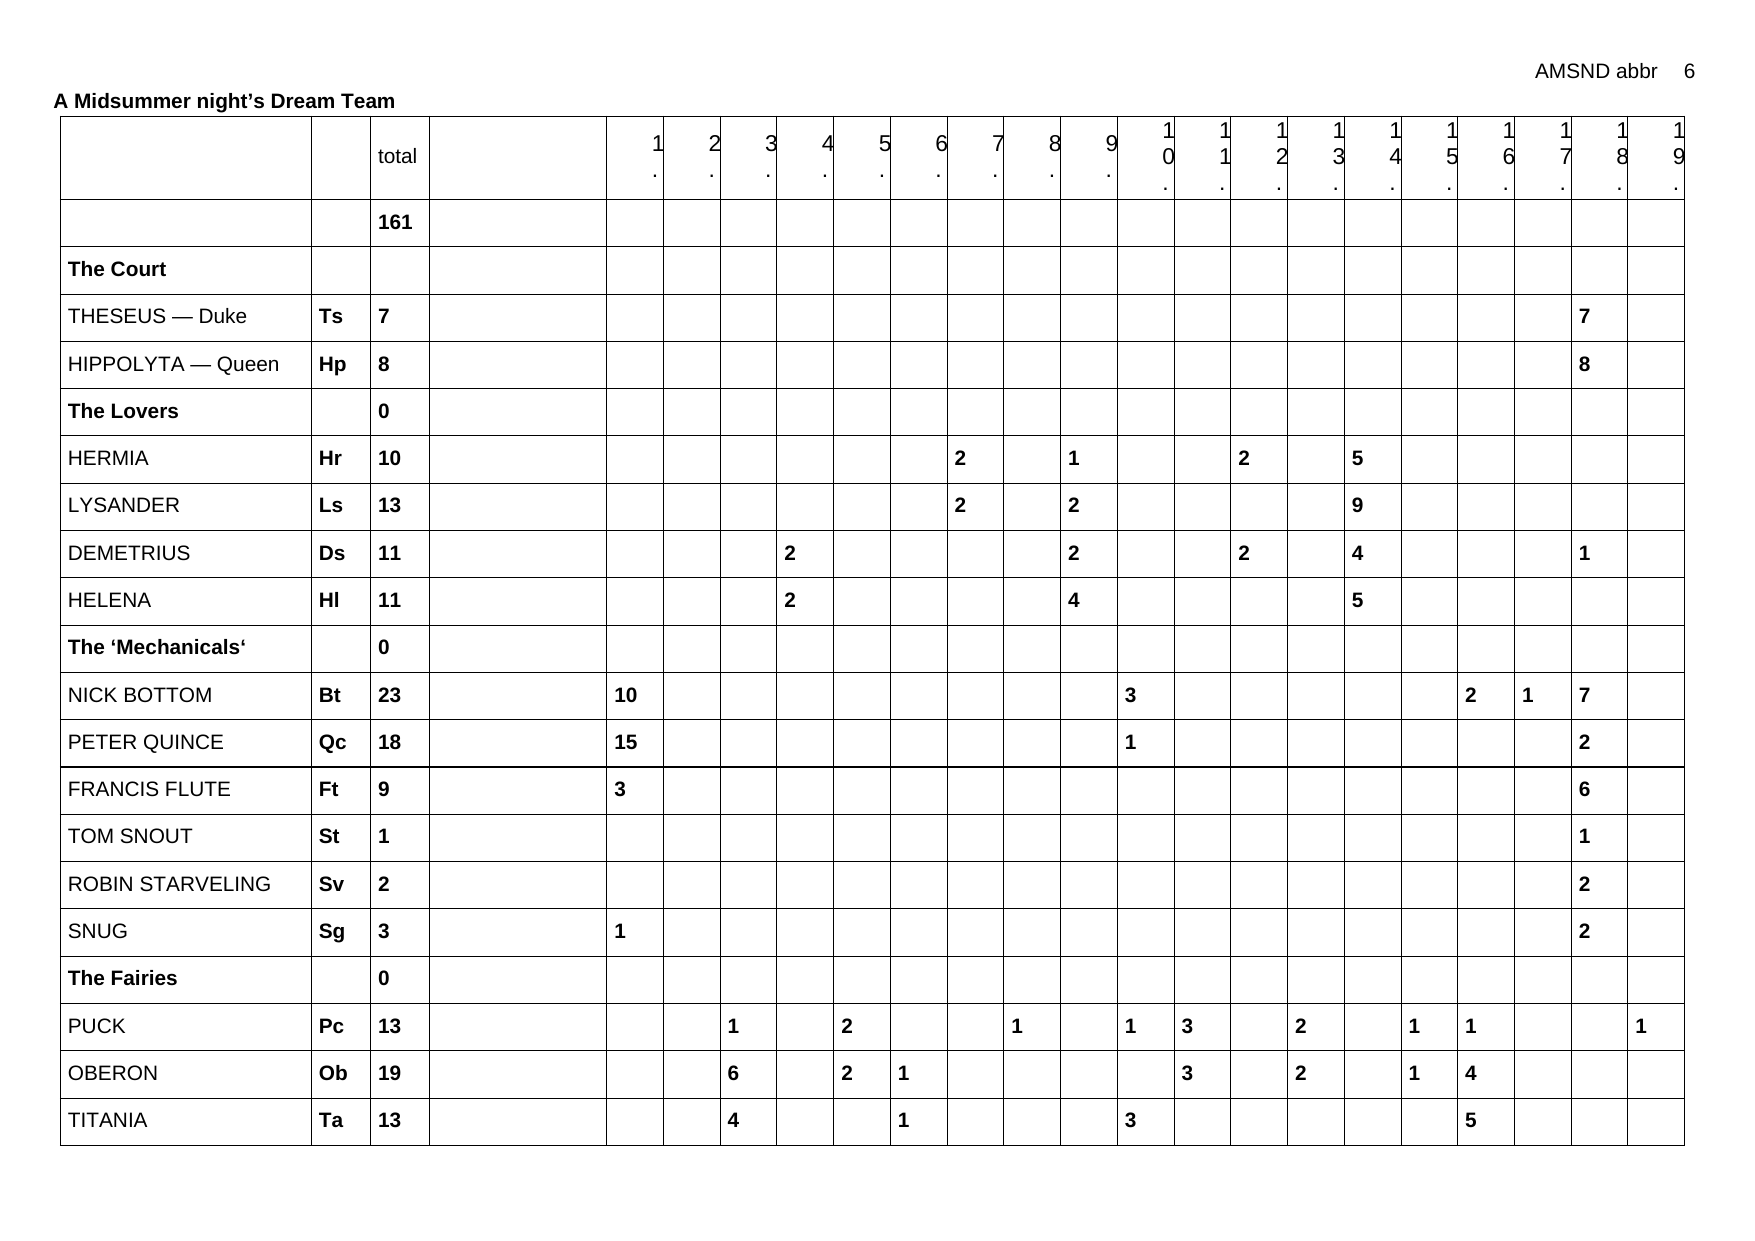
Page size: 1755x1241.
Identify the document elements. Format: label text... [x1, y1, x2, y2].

table_cell [1288, 1099, 1344, 1145]
table_cell [430, 815, 606, 861]
table_cell [1515, 436, 1571, 483]
table_cell [1345, 768, 1401, 814]
table_cell [891, 436, 947, 483]
table_cell [607, 578, 663, 624]
table_cell 2 [1061, 484, 1117, 530]
table_cell [1402, 1099, 1457, 1145]
table_cell [1004, 531, 1060, 577]
table_cell [1061, 1004, 1117, 1050]
table_cell [1345, 342, 1401, 388]
table_cell [1515, 957, 1571, 1003]
table_cell [1288, 342, 1344, 388]
table_header [430, 117, 606, 199]
table_cell 7 [1572, 295, 1627, 341]
table_cell [607, 957, 663, 1003]
table_cell DEMETRIUS [61, 531, 311, 577]
table_cell [1061, 247, 1117, 293]
table_cell [834, 295, 890, 341]
table_cell [891, 200, 947, 246]
table_header [1505, 155, 1512, 163]
table_cell [1628, 815, 1684, 861]
table_cell [430, 295, 606, 341]
table_cell [1231, 720, 1287, 766]
table_cell [430, 768, 606, 814]
table_cell [721, 720, 776, 766]
table_header [1402, 117, 1457, 199]
table_cell 1 [1004, 1004, 1060, 1050]
table_cell [1061, 295, 1117, 341]
table_cell [1345, 957, 1401, 1003]
table_cell [1231, 484, 1287, 530]
table_cell [607, 531, 663, 577]
table_cell [1515, 247, 1571, 293]
table_cell [891, 673, 947, 719]
table_cell 7 [1572, 673, 1627, 719]
table_cell [1061, 200, 1117, 246]
table_cell [1004, 1051, 1060, 1097]
table_cell [664, 578, 720, 624]
table_cell [834, 673, 890, 719]
table_cell [1175, 436, 1230, 483]
table_cell 3 [1118, 1099, 1174, 1145]
table_cell [1118, 389, 1174, 435]
table_cell 1 [721, 1004, 776, 1050]
table_cell TOM SNOUT [61, 815, 311, 861]
table_cell [1515, 1004, 1571, 1050]
table_cell [1118, 909, 1174, 956]
table_header [1231, 117, 1287, 199]
table_cell [834, 1099, 890, 1145]
table_cell [430, 862, 606, 908]
table_cell NICK BOTTOM [61, 673, 311, 719]
table_cell Ts [312, 295, 370, 341]
table_cell [1231, 295, 1287, 341]
table_cell Ls [312, 484, 370, 530]
table_cell [891, 578, 947, 624]
table_cell [948, 1099, 1003, 1145]
table_cell 13 [371, 1099, 429, 1145]
table_cell [1458, 484, 1514, 530]
table_cell [1231, 200, 1287, 246]
table_cell [312, 957, 370, 1003]
table_cell [1175, 1099, 1230, 1145]
table_cell [1345, 862, 1401, 908]
table_cell [664, 957, 720, 1003]
table_header [948, 117, 1003, 199]
table_cell [891, 626, 947, 672]
table_header [1345, 117, 1401, 199]
table_cell 11 [371, 531, 429, 577]
table_cell [1402, 247, 1457, 293]
table_cell [891, 484, 947, 530]
table_cell 1 [1402, 1004, 1457, 1050]
table_cell [1572, 1051, 1627, 1097]
table_cell [834, 909, 890, 956]
table_cell [1004, 484, 1060, 530]
table_cell [1004, 626, 1060, 672]
table_cell Ft [312, 768, 370, 814]
table_cell [1572, 247, 1627, 293]
table_cell [777, 247, 833, 293]
table_cell [1004, 957, 1060, 1003]
table_cell [891, 957, 947, 1003]
table_cell Bt [312, 673, 370, 719]
table_cell [1231, 673, 1287, 719]
table_cell 161 [371, 200, 429, 246]
table_cell 10 [371, 436, 429, 483]
table_cell [721, 436, 776, 483]
table_cell [1572, 957, 1627, 1003]
table_cell [607, 436, 663, 483]
table_cell 3 [607, 768, 663, 814]
table_cell [430, 1004, 606, 1050]
table_cell [1515, 862, 1571, 908]
table_cell Sg [312, 909, 370, 956]
table_cell [1231, 578, 1287, 624]
table_cell 2 [777, 531, 833, 577]
table_cell 0 [371, 626, 429, 672]
table_cell [834, 862, 890, 908]
table_cell [1061, 768, 1117, 814]
table_cell The ‘Mechanicals‘ [61, 626, 311, 672]
table_cell [721, 484, 776, 530]
table_header [1619, 156, 1626, 163]
table_cell [1288, 720, 1344, 766]
table_cell [1004, 768, 1060, 814]
table_cell [1515, 768, 1571, 814]
table_cell [1118, 531, 1174, 577]
table_cell [721, 768, 776, 814]
table_cell [664, 531, 720, 577]
table_cell [1175, 342, 1230, 388]
table_cell [777, 626, 833, 672]
table_cell [1515, 909, 1571, 956]
table_cell 13 [371, 1004, 429, 1050]
table_cell [948, 200, 1003, 246]
table_cell 2 [1572, 909, 1627, 956]
table_cell 2 [1288, 1051, 1344, 1097]
table_cell [1515, 1051, 1571, 1097]
table_cell [1231, 342, 1287, 388]
table_cell [1628, 768, 1684, 814]
table_cell [1175, 389, 1230, 435]
table_cell 1 [371, 815, 429, 861]
table_cell 1 [1118, 720, 1174, 766]
table_cell [1231, 815, 1287, 861]
table_cell [1288, 673, 1344, 719]
table_cell [1515, 815, 1571, 861]
table_cell [891, 862, 947, 908]
table_cell [430, 957, 606, 1003]
table_cell [1628, 578, 1684, 624]
table_cell TITANIA [61, 1099, 311, 1145]
table_cell 2 [1061, 531, 1117, 577]
table_cell 1 [1402, 1051, 1457, 1097]
table_cell [948, 389, 1003, 435]
table_cell [1458, 720, 1514, 766]
table_cell [721, 957, 776, 1003]
table_cell 1 [1458, 1004, 1514, 1050]
table_cell Hr [312, 436, 370, 483]
table_cell [1231, 389, 1287, 435]
table_header [777, 117, 833, 199]
table_cell [1402, 957, 1457, 1003]
table_cell [1004, 720, 1060, 766]
table_cell [948, 957, 1003, 1003]
table_cell ROBIN STARVELING [61, 862, 311, 908]
table_cell [1628, 295, 1684, 341]
table_cell [1345, 909, 1401, 956]
table_cell [777, 295, 833, 341]
table_header [607, 117, 663, 199]
table_cell [1231, 768, 1287, 814]
table_cell [834, 531, 890, 577]
table_cell [607, 1051, 663, 1097]
table_cell [777, 389, 833, 435]
table_cell [1402, 531, 1457, 577]
table_cell 2 [371, 862, 429, 908]
table_cell [1231, 1004, 1287, 1050]
table_cell [1402, 626, 1457, 672]
text A Midsummer night’s Dream Team [53, 88, 1695, 112]
table_cell [948, 815, 1003, 861]
table_cell [1118, 247, 1174, 293]
table_cell [1118, 295, 1174, 341]
table_cell [1345, 200, 1401, 246]
table_cell FRANCIS FLUTE [61, 768, 311, 814]
table_cell THESEUS — Duke [61, 295, 311, 341]
table_cell [1231, 626, 1287, 672]
table_cell [1572, 200, 1627, 246]
table_cell [1402, 673, 1457, 719]
table_cell [1288, 909, 1344, 956]
table_cell [371, 247, 429, 293]
table_cell Ob [312, 1051, 370, 1097]
table_cell 18 [371, 720, 429, 766]
table_cell [1628, 531, 1684, 577]
table_cell 2 [948, 436, 1003, 483]
table_cell [1345, 1099, 1401, 1145]
table_cell [1402, 342, 1457, 388]
table_cell [1061, 1099, 1117, 1145]
table_cell [430, 200, 606, 246]
table_cell [1288, 578, 1344, 624]
table_cell Hl [312, 578, 370, 624]
table_cell [430, 247, 606, 293]
table_cell [1231, 247, 1287, 293]
table_cell [891, 909, 947, 956]
table_cell 1 [607, 909, 663, 956]
table_cell Ta [312, 1099, 370, 1145]
table_cell [1288, 815, 1344, 861]
table_cell 3 [1175, 1004, 1230, 1050]
table_cell 15 [607, 720, 663, 766]
table_cell [664, 862, 720, 908]
table_cell [1004, 862, 1060, 908]
table_header [1449, 150, 1457, 155]
table_cell [1458, 436, 1514, 483]
table_cell [664, 1099, 720, 1145]
table_cell [948, 909, 1003, 956]
table_cell 0 [371, 389, 429, 435]
table_cell [1118, 957, 1174, 1003]
table_cell [834, 389, 890, 435]
table_cell [721, 815, 776, 861]
table_cell [1061, 626, 1117, 672]
table_cell [891, 389, 947, 435]
table_cell [1515, 484, 1571, 530]
table_cell [721, 200, 776, 246]
table_cell [1345, 626, 1401, 672]
table_cell [1458, 862, 1514, 908]
table_header [1051, 143, 1058, 150]
table_header [1458, 117, 1514, 199]
table_cell [430, 720, 606, 766]
table_cell [1288, 957, 1344, 1003]
table_cell [1288, 626, 1344, 672]
table_cell [948, 1004, 1003, 1050]
table_cell [1628, 1099, 1684, 1145]
table_cell [1118, 862, 1174, 908]
table_cell [1572, 1099, 1627, 1145]
table_cell [721, 342, 776, 388]
table_cell [721, 295, 776, 341]
table_cell [834, 342, 890, 388]
table_cell [1175, 484, 1230, 530]
table_cell [664, 1051, 720, 1097]
table_cell [1515, 1099, 1571, 1145]
table_cell [1458, 200, 1514, 246]
table_cell [664, 815, 720, 861]
table_cell [1004, 200, 1060, 246]
table_cell 8 [371, 342, 429, 388]
table_cell [1628, 200, 1684, 246]
table_cell [1175, 815, 1230, 861]
table_cell 1 [891, 1099, 947, 1145]
table_cell [948, 768, 1003, 814]
table_cell [664, 626, 720, 672]
table_cell OBERON [61, 1051, 311, 1097]
table_cell [777, 862, 833, 908]
table_cell 4 [721, 1099, 776, 1145]
table_cell [1628, 673, 1684, 719]
table_cell [721, 909, 776, 956]
table_cell [1118, 578, 1174, 624]
table_cell 10 [607, 673, 663, 719]
table_cell [777, 1004, 833, 1050]
table_cell [1345, 1004, 1401, 1050]
table_cell [1572, 626, 1627, 672]
table_cell [1061, 389, 1117, 435]
table_cell [664, 247, 720, 293]
table_header [938, 142, 945, 150]
table_cell [607, 389, 663, 435]
table_cell [1118, 200, 1174, 246]
table_cell 5 [1458, 1099, 1514, 1145]
table_header [1675, 150, 1681, 157]
table_cell [891, 768, 947, 814]
table_cell [1458, 295, 1514, 341]
table_cell [1628, 1051, 1684, 1097]
table_cell [1402, 436, 1457, 483]
table_cell [430, 531, 606, 577]
table_cell [1402, 200, 1457, 246]
table_cell [1458, 957, 1514, 1003]
table_cell [1175, 673, 1230, 719]
table_cell 4 [1061, 578, 1117, 624]
table_cell [607, 862, 663, 908]
table_cell [721, 389, 776, 435]
table_cell [1458, 626, 1514, 672]
table_cell [721, 247, 776, 293]
table_cell [1515, 578, 1571, 624]
table_cell 1 [1628, 1004, 1684, 1050]
table_cell The Court [61, 247, 311, 293]
table_cell [891, 720, 947, 766]
table_cell 3 [371, 909, 429, 956]
table_header [1061, 117, 1117, 199]
table_cell [777, 1099, 833, 1145]
table_cell [430, 1099, 606, 1145]
table_header [1628, 117, 1684, 199]
table_cell [1288, 436, 1344, 483]
table_header [1515, 117, 1571, 199]
table_cell 5 [1345, 578, 1401, 624]
table_cell 2 [834, 1004, 890, 1050]
table_cell [834, 247, 890, 293]
table_cell [1288, 295, 1344, 341]
table_cell [664, 342, 720, 388]
table_cell 1 [1572, 531, 1627, 577]
table_cell [607, 1099, 663, 1145]
table_cell [1458, 768, 1514, 814]
table_cell [664, 200, 720, 246]
table_cell [1175, 200, 1230, 246]
table_cell [1118, 768, 1174, 814]
table_cell [312, 626, 370, 672]
table_cell [1118, 815, 1174, 861]
table_cell [1288, 531, 1344, 577]
table_cell [721, 673, 776, 719]
table_cell [1628, 720, 1684, 766]
table_cell [664, 436, 720, 483]
table_cell [1402, 909, 1457, 956]
table_cell [1231, 909, 1287, 956]
table_cell 2 [777, 578, 833, 624]
table_cell [1402, 484, 1457, 530]
table_header total [371, 117, 429, 199]
table_cell [1345, 247, 1401, 293]
table_cell 7 [371, 295, 429, 341]
table_cell [777, 436, 833, 483]
table_header [1004, 117, 1060, 199]
table_cell [1402, 862, 1457, 908]
table_cell [1118, 484, 1174, 530]
table_cell [1061, 957, 1117, 1003]
table_cell [430, 342, 606, 388]
table_cell [948, 295, 1003, 341]
table_cell [891, 295, 947, 341]
table_cell [1175, 295, 1230, 341]
table_cell [664, 720, 720, 766]
table_cell 2 [1572, 720, 1627, 766]
table_cell [607, 484, 663, 530]
table_cell [1458, 815, 1514, 861]
table_cell [1061, 720, 1117, 766]
table_cell [1628, 909, 1684, 956]
table_cell [1004, 1099, 1060, 1145]
table_cell 1 [1118, 1004, 1174, 1050]
table_cell [1288, 768, 1344, 814]
table_cell 4 [1458, 1051, 1514, 1097]
table_cell [834, 957, 890, 1003]
table_cell [891, 247, 947, 293]
table_cell [948, 247, 1003, 293]
table_cell [1004, 436, 1060, 483]
table_cell [1345, 673, 1401, 719]
table_cell [721, 862, 776, 908]
table_cell 2 [1288, 1004, 1344, 1050]
table_cell [1458, 389, 1514, 435]
table_header [1165, 150, 1172, 163]
table_cell [1515, 389, 1571, 435]
table_cell [1458, 342, 1514, 388]
table_cell [834, 720, 890, 766]
table_cell [1572, 484, 1627, 530]
table_cell [1345, 720, 1401, 766]
table_cell Sv [312, 862, 370, 908]
table_cell [948, 1051, 1003, 1097]
table_cell [1061, 342, 1117, 388]
table_cell [777, 957, 833, 1003]
table_cell 1 [1572, 815, 1627, 861]
table_cell [1515, 342, 1571, 388]
table_cell [891, 342, 947, 388]
table_cell [1175, 720, 1230, 766]
table_cell [891, 531, 947, 577]
table_cell [834, 815, 890, 861]
table_cell [777, 720, 833, 766]
table_cell [1515, 295, 1571, 341]
table_cell [430, 436, 606, 483]
table_cell 2 [1231, 436, 1287, 483]
table_cell PETER QUINCE [61, 720, 311, 766]
table_cell [312, 389, 370, 435]
table_cell [1515, 626, 1571, 672]
table_cell [1175, 957, 1230, 1003]
table_cell [1628, 957, 1684, 1003]
table_cell [607, 1004, 663, 1050]
table_cell [664, 389, 720, 435]
table_cell [1458, 247, 1514, 293]
table_header [1175, 117, 1230, 199]
table_cell [777, 484, 833, 530]
table_cell [1175, 768, 1230, 814]
table_header [824, 138, 829, 146]
table_cell [834, 200, 890, 246]
table_cell [777, 909, 833, 956]
table_cell [1175, 862, 1230, 908]
table_header [891, 117, 947, 199]
table_cell 2 [1458, 673, 1514, 719]
table_cell [1628, 862, 1684, 908]
table_cell [1402, 768, 1457, 814]
table_cell [607, 815, 663, 861]
table_cell [1458, 909, 1514, 956]
table_cell [607, 247, 663, 293]
table_cell [891, 1004, 947, 1050]
table_cell [607, 626, 663, 672]
table_cell [430, 389, 606, 435]
table_cell [1175, 531, 1230, 577]
table_cell 19 [371, 1051, 429, 1097]
table_cell HERMIA [61, 436, 311, 483]
table_cell [834, 484, 890, 530]
table_cell [1004, 389, 1060, 435]
table_cell SNUG [61, 909, 311, 956]
table_cell [948, 626, 1003, 672]
table_cell [1345, 1051, 1401, 1097]
table_cell [430, 1051, 606, 1097]
table_cell [834, 768, 890, 814]
table_cell PUCK [61, 1004, 311, 1050]
table_cell [430, 626, 606, 672]
table_cell [1061, 815, 1117, 861]
table_cell LYSANDER [61, 484, 311, 530]
table_cell [1628, 436, 1684, 483]
table_cell [721, 531, 776, 577]
table_cell [607, 295, 663, 341]
table_cell [834, 436, 890, 483]
table_cell HIPPOLYTA — Queen [61, 342, 311, 388]
table_header [1118, 117, 1174, 199]
table_cell [1004, 578, 1060, 624]
table_cell [1288, 200, 1344, 246]
table_cell [1402, 295, 1457, 341]
table_header [664, 117, 720, 199]
table_cell [1004, 295, 1060, 341]
table_cell [1288, 484, 1344, 530]
table_cell [430, 673, 606, 719]
table_cell [777, 673, 833, 719]
table_cell 3 [1175, 1051, 1230, 1097]
table_cell [1628, 484, 1684, 530]
table_cell [1231, 957, 1287, 1003]
table_cell [1515, 531, 1571, 577]
table_cell [891, 815, 947, 861]
table_cell 3 [1118, 673, 1174, 719]
table_cell [430, 484, 606, 530]
table_cell [948, 720, 1003, 766]
table_cell [312, 247, 370, 293]
table_cell Hp [312, 342, 370, 388]
table_cell [777, 768, 833, 814]
table_cell [1061, 1051, 1117, 1097]
table_cell [1345, 295, 1401, 341]
table_cell 23 [371, 673, 429, 719]
table_cell [1175, 909, 1230, 956]
table_cell [430, 909, 606, 956]
table_cell [1288, 862, 1344, 908]
table_cell [1345, 389, 1401, 435]
table_cell 1 [891, 1051, 947, 1097]
table_cell The Lovers [61, 389, 311, 435]
table_cell [664, 673, 720, 719]
table_cell 6 [1572, 768, 1627, 814]
table_cell 2 [834, 1051, 890, 1097]
table_cell [948, 531, 1003, 577]
table_cell [1515, 200, 1571, 246]
table_cell [1572, 578, 1627, 624]
table_cell [1118, 436, 1174, 483]
table_cell [1515, 720, 1571, 766]
table_cell [1572, 1004, 1627, 1050]
table_cell [1004, 909, 1060, 956]
table_cell [1118, 342, 1174, 388]
table_cell [1458, 531, 1514, 577]
table_cell [1175, 578, 1230, 624]
table_cell [1402, 815, 1457, 861]
table_cell [777, 200, 833, 246]
table_cell [1628, 342, 1684, 388]
table_cell [664, 909, 720, 956]
table_cell [664, 295, 720, 341]
table_cell [1004, 247, 1060, 293]
table_cell [312, 200, 370, 246]
table_cell 11 [371, 578, 429, 624]
table_cell 8 [1572, 342, 1627, 388]
table_cell [1572, 389, 1627, 435]
table_cell Qc [312, 720, 370, 766]
table_cell [1288, 247, 1344, 293]
table_cell [607, 200, 663, 246]
table_cell [777, 1051, 833, 1097]
table_header [1392, 151, 1397, 159]
table_cell [1061, 862, 1117, 908]
table_cell 0 [371, 957, 429, 1003]
table_cell 5 [1345, 436, 1401, 483]
table_cell [834, 578, 890, 624]
table_cell [777, 342, 833, 388]
table_cell 1 [1061, 436, 1117, 483]
table_cell 13 [371, 484, 429, 530]
table_cell [664, 484, 720, 530]
table_cell [1231, 1051, 1287, 1097]
table_cell [1402, 578, 1457, 624]
table_header [1572, 117, 1627, 199]
table_cell [1118, 1051, 1174, 1097]
table_cell [777, 815, 833, 861]
table_cell [1175, 626, 1230, 672]
table_cell [1402, 389, 1457, 435]
table_cell [721, 578, 776, 624]
table_cell The Fairies [61, 957, 311, 1003]
table_cell [721, 626, 776, 672]
table_cell [948, 673, 1003, 719]
table_cell 4 [1345, 531, 1401, 577]
table_cell [664, 1004, 720, 1050]
table_cell [1004, 342, 1060, 388]
table_cell [1061, 909, 1117, 956]
table_cell [1288, 389, 1344, 435]
table_cell [1628, 389, 1684, 435]
table_cell [948, 862, 1003, 908]
table_cell [1061, 673, 1117, 719]
table_cell 9 [371, 768, 429, 814]
table_cell 1 [1515, 673, 1571, 719]
table_cell [1231, 862, 1287, 908]
table_cell [1458, 578, 1514, 624]
table_cell [664, 768, 720, 814]
table_header [61, 117, 311, 199]
table_header [1108, 137, 1114, 144]
table_cell [430, 578, 606, 624]
table_cell 2 [1572, 862, 1627, 908]
table_cell 2 [1231, 531, 1287, 577]
table_cell [1628, 626, 1684, 672]
table_cell [607, 342, 663, 388]
table_cell [1118, 626, 1174, 672]
table_header [721, 117, 776, 199]
table_cell [1231, 1099, 1287, 1145]
table_cell HELENA [61, 578, 311, 624]
table_cell Ds [312, 531, 370, 577]
table_cell [1628, 247, 1684, 293]
table_header [834, 117, 890, 199]
table_cell [1572, 436, 1627, 483]
table_cell St [312, 815, 370, 861]
table_cell [61, 200, 311, 246]
table_header [1288, 117, 1344, 199]
table_cell 9 [1345, 484, 1401, 530]
table_header [312, 117, 370, 199]
table_cell [1004, 673, 1060, 719]
table_cell [1345, 815, 1401, 861]
table_cell [948, 578, 1003, 624]
table_cell 2 [948, 484, 1003, 530]
table_cell [834, 626, 890, 672]
table_cell [1402, 720, 1457, 766]
table_cell Pc [312, 1004, 370, 1050]
table_cell [1175, 247, 1230, 293]
table_cell [1004, 815, 1060, 861]
table_cell 6 [721, 1051, 776, 1097]
table_cell [948, 342, 1003, 388]
